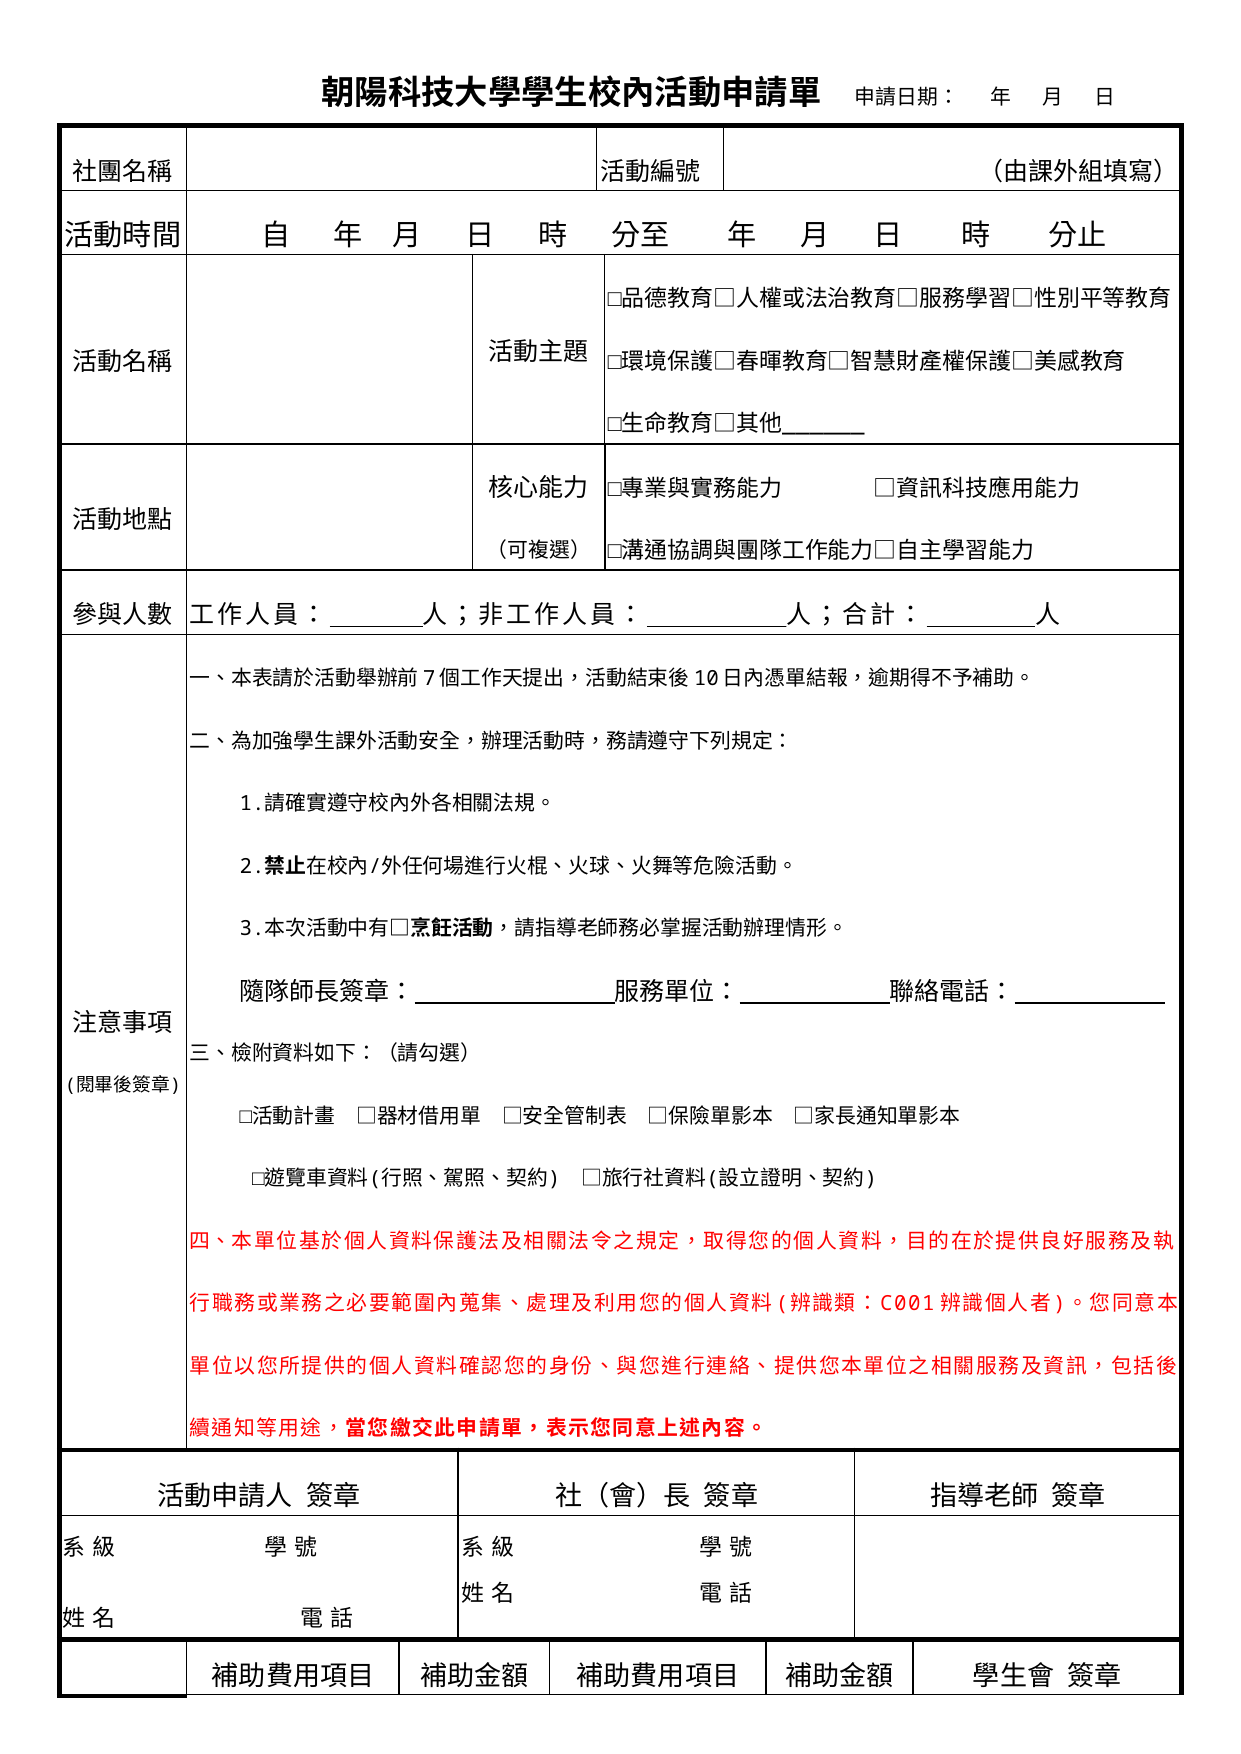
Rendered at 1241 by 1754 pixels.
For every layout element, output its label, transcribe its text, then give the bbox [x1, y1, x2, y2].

table_cell 社（會）長 簽章 [459, 1452, 854, 1515]
table_cell 注意事項 (閱畢後簽章) [62, 635, 186, 1447]
table_cell 系 級 學 號 姓 名 電 話 [62, 1516, 457, 1637]
table_header [187, 128, 596, 190]
table_cell □品德教育□人權或法治教育□服務學習□性別平等教育 □環境保護□春暉教育□智慧財產權保護□美感教育 □生命教育□其他______ [605, 255, 1179, 443]
table_cell 補助金額 [767, 1642, 912, 1693]
table_cell 系 級 學 號 姓 名 電 話 [459, 1516, 854, 1637]
table_cell [855, 1516, 1179, 1637]
table_cell 活動申請人 簽章 [62, 1452, 457, 1515]
table_cell 補助金額 [400, 1642, 549, 1693]
table_cell [187, 445, 472, 569]
table_cell 參與人數 [62, 571, 186, 633]
table_cell [187, 255, 472, 443]
table_cell 自 年 月 日 時 分至 年 月 日 時 分止 [187, 191, 1179, 254]
table_cell 活動地點 [62, 445, 186, 569]
table_cell 補助費用項目 [187, 1642, 398, 1693]
table_cell 工作人員： 人；非工作人員： 人；合計： 人 [187, 571, 1179, 633]
table_cell 一、本表請於活動舉辦前7個工作天提出，活動結束後10日內憑單結報，逾期得不予補助。 二、為加強學生課外活動安全，辦理活動時，務請遵守下列規定： 1.請確實遵守校內外各相關法規。 2.禁止在校內/外任何場進行火棍、火球、火舞等危險活動。 3.本次活動中有□烹飪活動，請指導老師務必掌握活動辦理情形。 隨隊師長簽章： 服務單位： 聯絡電話： 三、檢附資料如下：（請勾選） □活動計畫 □器材借用單 □安全管制表 □保險單影本 □家長通知單影本 □遊覽車資料(行照、駕照、契約) □旅行社資料(設立證明、契約) 四、本單位基於個人資料保護法及相關法令之規定，取得您的個人資料，目的在於提供良好服務及執行職務或業務之必要範圍內蒐集、處理及利用您的個人資料(辨識類：C001辨識個人者)。您同意本單位以您所提供的個人資料確認您的身份、與您進行連絡、提供您本單位之相關服務及資訊，包括後續通知等用途，當您繳交此申請單，表示您同意上述內容。 [187, 635, 1179, 1447]
text 朝陽科技大學學生校內活動申請單 申請日期： 年 月 日 [59, 48, 1181, 111]
table_cell 核心能力 （可複選） [473, 445, 604, 569]
table_cell 補助費用項目 [550, 1642, 765, 1693]
table_cell 活動名稱 [62, 255, 186, 443]
table_header 活動編號 [597, 128, 723, 190]
table_cell [62, 1642, 186, 1693]
table_cell □專業與實務能力 □資訊科技應用能力 □溝通協調與團隊工作能力□自主學習能力 [606, 445, 1179, 569]
table_cell 活動主題 [473, 255, 604, 443]
table_header 社團名稱 [62, 128, 186, 190]
table_cell 活動時間 [62, 191, 186, 254]
table_cell 指導老師 簽章 [855, 1452, 1179, 1515]
table_header （由課外組填寫） [724, 128, 1179, 190]
table_cell 學生會 簽章 [914, 1642, 1179, 1693]
